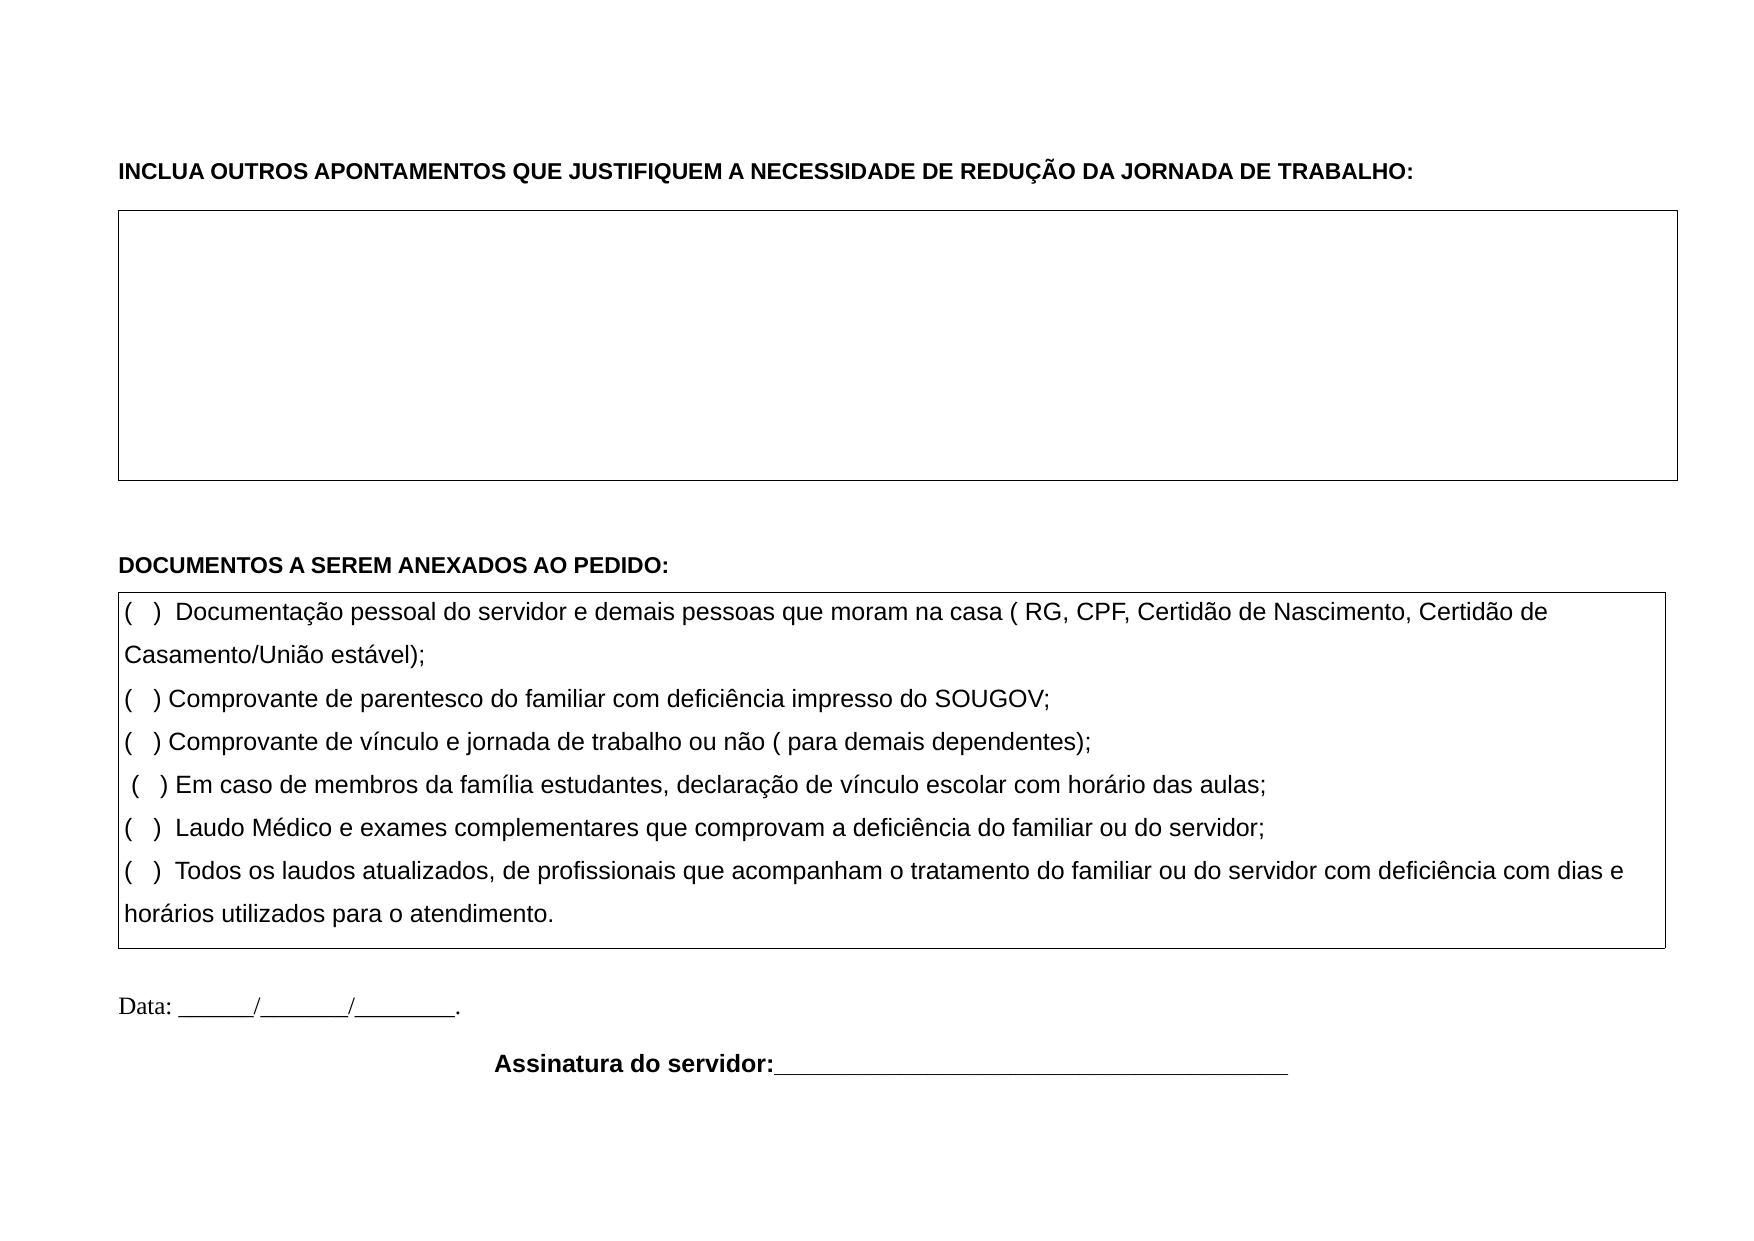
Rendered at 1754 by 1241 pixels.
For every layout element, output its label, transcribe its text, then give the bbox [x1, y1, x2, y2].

text DOCUMENTOS A SEREM ANEXADOS AO PEDIDO: [118, 552, 1665, 578]
text INCLUA OUTROS APONTAMENTOS QUE JUSTIFIQUEM A NECESSIDADE DE REDUÇÃO DA JORNADA DE TRABALHO: [118, 158, 1665, 184]
table_header [119, 211, 1677, 480]
text Data: ______/_______/________. [118, 991, 1665, 1020]
text Assinatura do servidor:_____________________________________ [118, 1049, 1665, 1077]
table_header ( ) Documentação pessoal do servidor e demais pessoas que moram na casa ( RG, CPF, Certidão de Nascimento, Certidão de Casamento/União estável); ( ) Comprovante de parentesco do familiar com deficiência impresso do SOUGOV; ( ) Comprovante de vínculo e jornada de trabalho ou não ( para demais dependentes); ( ) Em caso de membros da família estudantes, declaração de vínculo escolar com horário das aulas; ( ) Laudo Médico e exames complementares que comprovam a deficiência do familiar ou do servidor; ( ) Todos os laudos atualizados, de profissionais que acompanham o tratamento do familiar ou do servidor com deficiência com dias e horários utilizados para o atendimento. [119, 593, 1665, 948]
